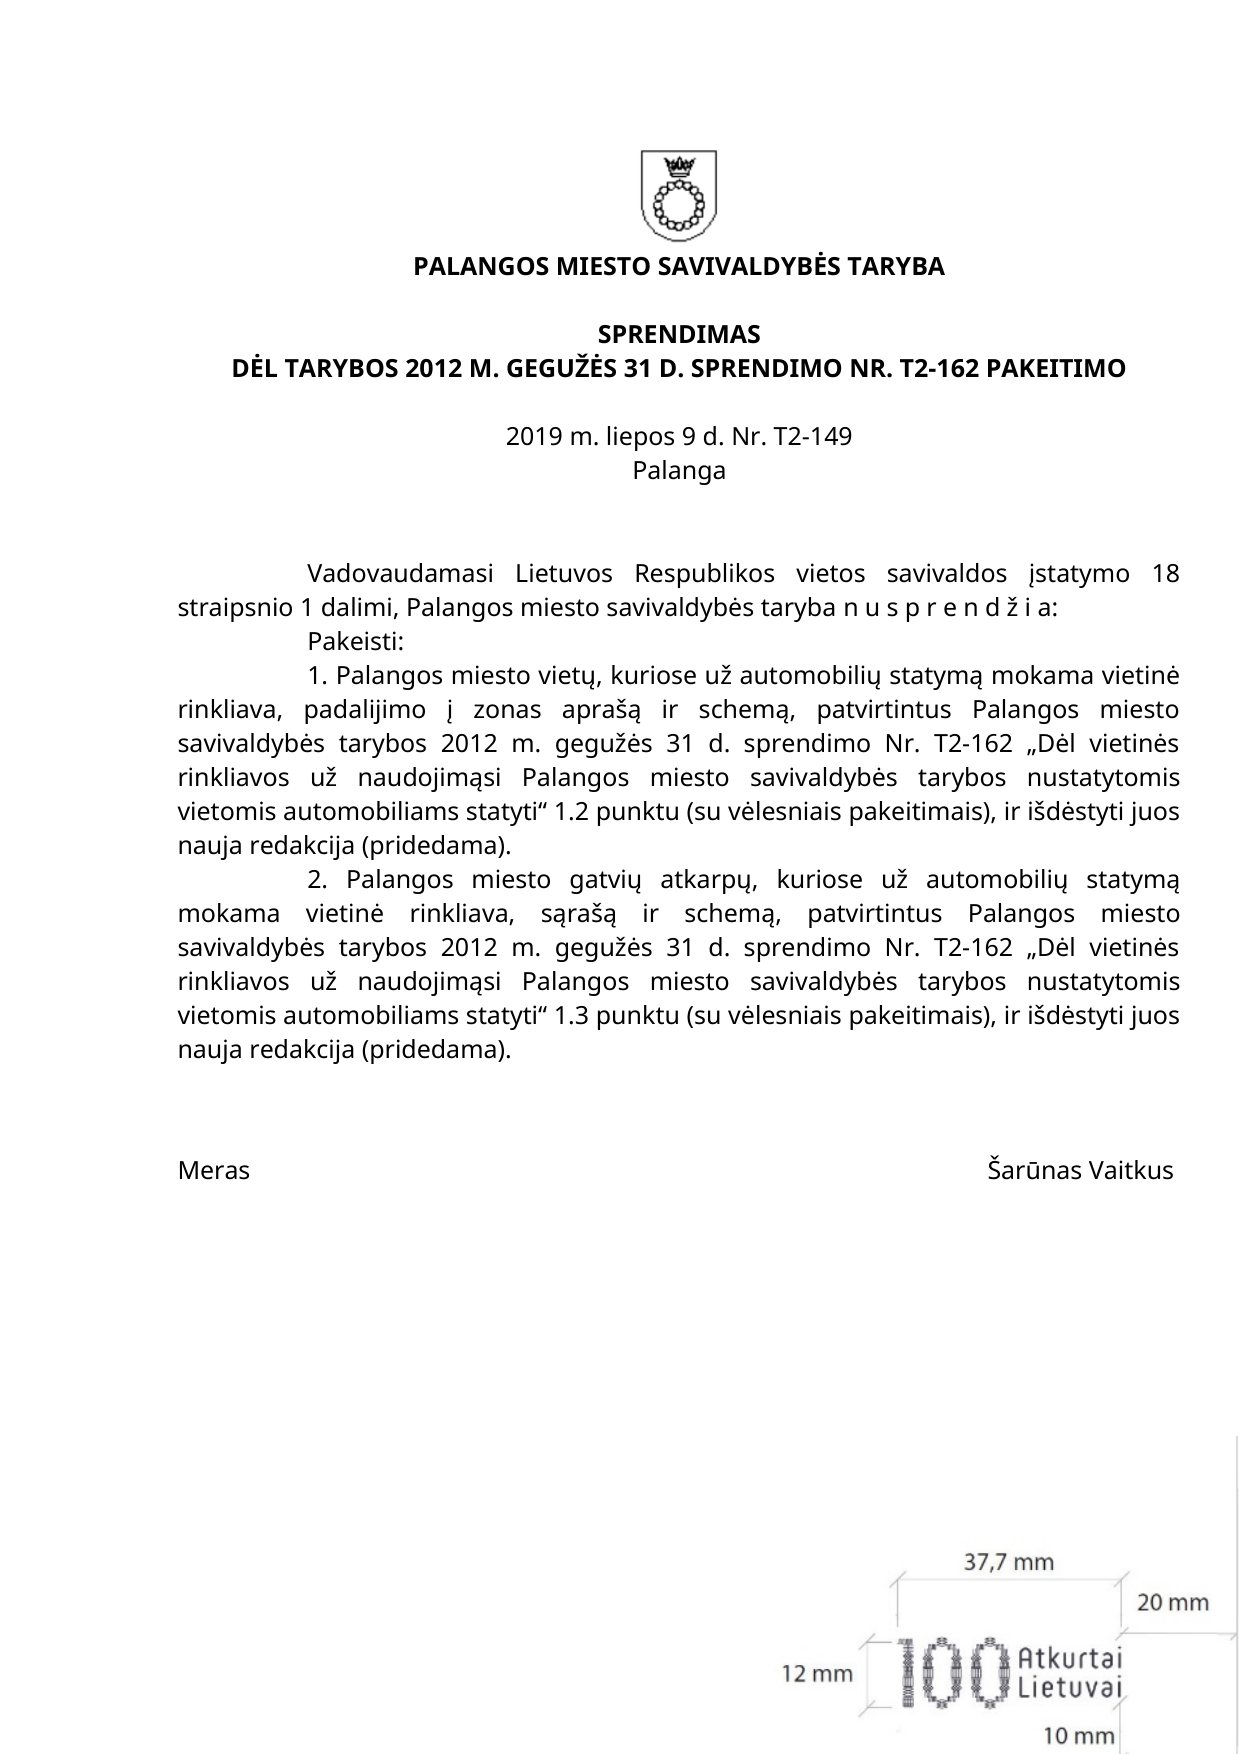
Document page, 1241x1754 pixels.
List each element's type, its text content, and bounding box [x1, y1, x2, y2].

text DĖL TARYBOS 2012 M. GEGUŽĖS 31 D. SPRENDIMO NR. T2-162 PAKEITIMO [177, 351, 1181, 385]
text 2019 m. liepos 9 d. Nr. T2-149 [177, 419, 1181, 453]
text Palanga [177, 453, 1181, 487]
text Pakeisti: [177, 623, 1181, 657]
text Meras Šarūnas Vaitkus [177, 1152, 1181, 1186]
text Vadovaudamasi Lietuvos Respublikos vietos savivaldos įstatymo 18 straipsnio 1 dalimi, Palangos miesto savivaldybės taryba nusprendžia: [177, 555, 1181, 623]
text 1. Palangos miesto vietų, kuriose už automobilių statymą mokama vietinė rinkliava, padalijimo į zonas aprašą ir schemą, patvirtintus Palangos miesto savivaldybės tarybos 2012 m. gegužės 31 d. sprendimo Nr. T2-162 „Dėl vietinės rinkliavos už naudojimąsi Palangos miesto savivaldybės tarybos nustatytomis vietomis automobiliams statyti“ 1.2 punktu (su vėlesniais pakeitimais), ir išdėstyti juos nauja redakcija (pridedama). [177, 657, 1181, 862]
text 2. Palangos miesto gatvių atkarpų, kuriose už automobilių statymą mokama vietinė rinkliava, sąrašą ir schemą, patvirtintus Palangos miesto savivaldybės tarybos 2012 m. gegužės 31 d. sprendimo Nr. T2-162 „Dėl vietinės rinkliavos už naudojimąsi Palangos miesto savivaldybės tarybos nustatytomis vietomis automobiliams statyti“ 1.3 punktu (su vėlesniais pakeitimais), ir išdėstyti juos nauja redakcija (pridedama). [177, 862, 1181, 1066]
text SPRENDIMAS [177, 317, 1181, 351]
text PALANGOS MIESTO SAVIVALDYBĖS TARYBA [177, 249, 1181, 283]
